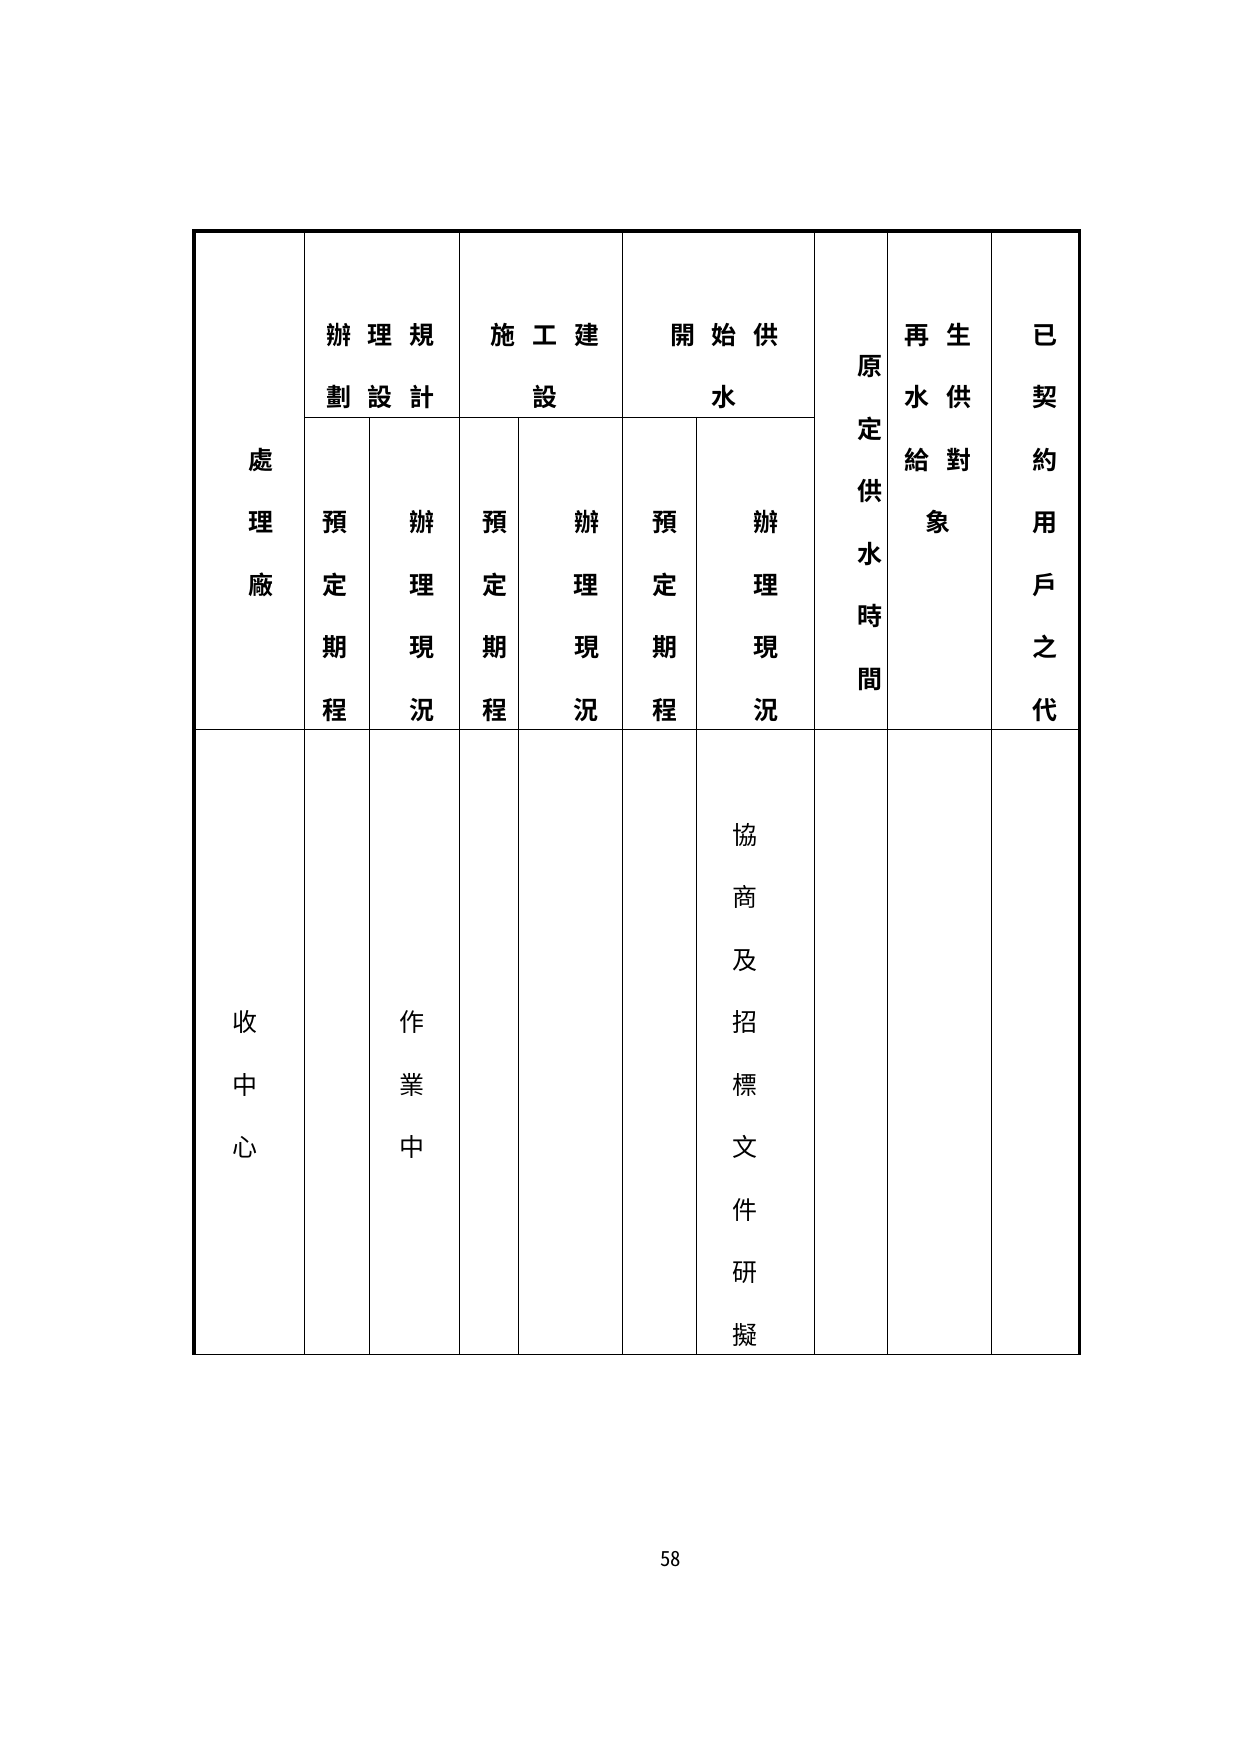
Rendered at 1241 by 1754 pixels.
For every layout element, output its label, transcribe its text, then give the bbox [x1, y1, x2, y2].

table_cell 預定 期程 [460, 418, 518, 729]
table_cell [519, 730, 622, 1354]
table_cell [992, 730, 1078, 1354]
table_cell 辦理 現況 [519, 418, 622, 729]
table_cell [460, 730, 518, 1354]
table_cell 辦理 現況 [370, 418, 459, 729]
table_header 施工建設 [460, 233, 622, 417]
table_header 開始供水 [623, 233, 814, 417]
table_cell 協商及招標文件研擬 [697, 730, 814, 1354]
table_cell [623, 730, 696, 1354]
table_header 再生水供給對象 [888, 233, 991, 729]
table_cell [815, 730, 887, 1354]
table_cell 辦理 現況 [697, 418, 814, 729]
table_header 原定供水時間 [815, 233, 887, 729]
table_cell [888, 730, 991, 1354]
table_cell 作業中 [370, 730, 459, 1354]
table_cell [305, 730, 369, 1354]
table_header 處理廠 [196, 233, 304, 729]
table_header 已契約用戶之代表廠商 [992, 233, 1078, 729]
table_header 辦理規劃設計 [305, 233, 459, 417]
table_cell 預定 期程 [623, 418, 696, 729]
table_cell 收中心 [196, 730, 304, 1354]
table_cell 預定 期程 [305, 418, 369, 729]
